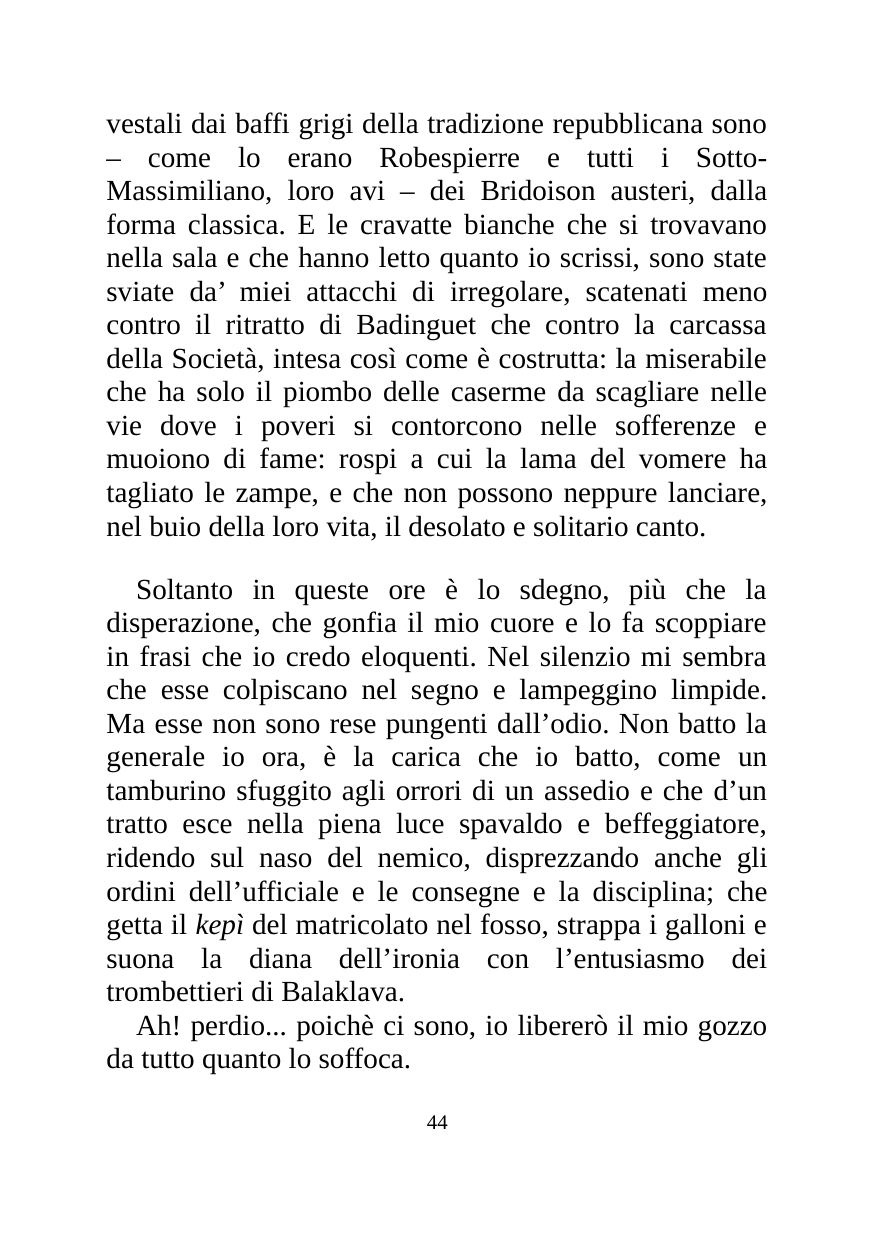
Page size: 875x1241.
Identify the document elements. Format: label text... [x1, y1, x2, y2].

text Ah! perdio... poichè ci sono, io libererò il mio gozzo da tutto quanto lo soffoca. [106, 1008, 768, 1075]
text Soltanto in queste ore è lo sdegno, più che la disperazione, che gonfia il mio cuore e lo fa scoppiare in frasi che io credo eloquenti. Nel silenzio mi sembra che esse colpiscano nel segno e lampeggino limpide. Ma esse non sono rese pungenti dall’odio. Non batto la generale io ora, è la carica che io batto, come un tamburino sfuggito agli orrori di un assedio e che d’un tratto esce nella piena luce spavaldo e beffeggiatore, ridendo sul naso del nemico, disprezzando anche gli ordini dell’ufficiale e le consegne e la disciplina; che getta il kepì del matricolato nel fosso, strappa i galloni e suona la diana dell’ironia con l’entusiasmo dei trombettieri di Balaklava. [106, 572, 768, 1008]
text vestali dai baffi grigi della tradizione repubblicana sono – come lo erano Robespierre e tutti i Sotto-Massimiliano, loro avi – dei Bridoison austeri, dalla forma classica. E le cravatte bianche che si trovavano nella sala e che hanno letto quanto io scrissi, sono state sviate da’ miei attacchi di irregolare, scatenati meno contro il ritratto di Badinguet che contro la carcassa della Società, intesa così come è costrutta: la miserabile che ha solo il piombo delle caserme da scagliare nelle vie dove i poveri si contorcono nelle sofferenze e muoiono di fame: rospi a cui la lama del vomere ha tagliato le zampe, e che non possono neppure lanciare, nel buio della loro vita, il desolato e solitario canto. [106, 106, 768, 542]
